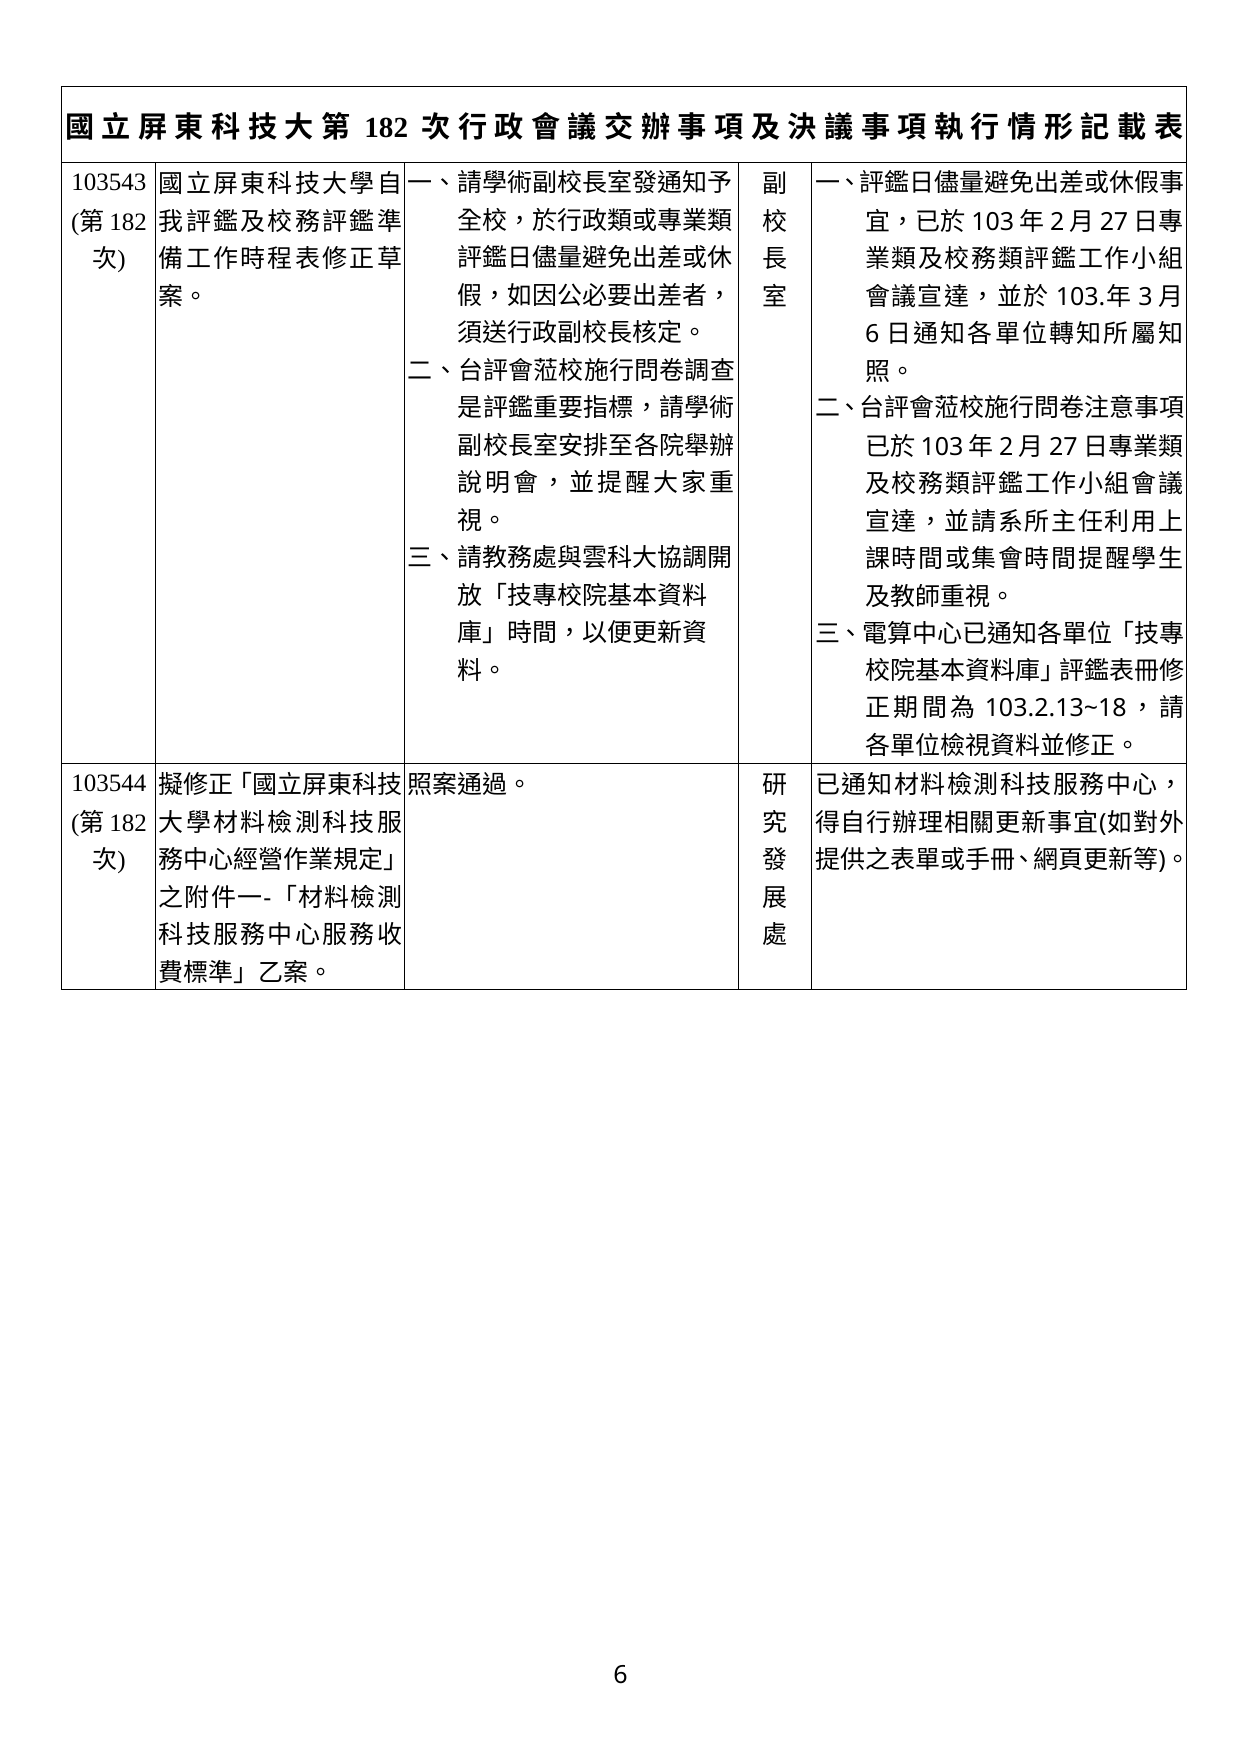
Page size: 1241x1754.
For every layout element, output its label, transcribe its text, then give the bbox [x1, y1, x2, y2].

table_cell 擬修正「國立屏東科技大學材料檢測科技服務中心經營作業規定」之附件一-「材料檢測科技服務中心服務收費標準」乙案。 [156, 764, 404, 989]
table_cell 103544 (第182次) [62, 764, 155, 989]
table_cell 研 究 發 展 處 [739, 764, 811, 989]
table_cell 照案通過。 [405, 764, 738, 989]
table_cell 副 校 長 室 [739, 163, 811, 763]
table_cell 國立屏東科技大學自我評鑑及校務評鑑準備工作時程表修正草案。 [156, 163, 404, 763]
table_cell 已通知材料檢測科技服務中心，得自行辦理相關更新事宜(如對外提供之表單或手冊、網頁更新等)。 [812, 764, 1186, 989]
table_cell 一、請學術副校長室發通知予全校，於行政類或專業類評鑑日儘量避免出差或休假，如因公必要出差者，須送行政副校長核定。 二、台評會蒞校施行問卷調查是評鑑重要指標，請學術副校長室安排至各院舉辦說明會，並提醒大家重視。 三、請教務處與雲科大協調開放「技專校院基本資料庫」時間，以便更新資料。 [405, 163, 738, 763]
table_cell 一、評鑑日儘量避免出差或休假事宜，已於103年2月27日專業類及校務類評鑑工作小組會議宣達，並於103.年3月6日通知各單位轉知所屬知照。 二、台評會蒞校施行問卷注意事項已於103年2月27日專業類及校務類評鑑工作小組會議宣達，並請系所主任利用上課時間或集會時間提醒學生及教師重視。 三、電算中心已通知各單位「技專校院基本資料庫」評鑑表冊修正期間為103.2.13~18，請各單位檢視資料並修正。 [812, 163, 1186, 763]
table_header 國立屏東科技大第182次行政會議交辦事項及決議事項執行情形記載表 [62, 87, 1186, 162]
table_cell 103543 (第182次) [62, 163, 155, 763]
